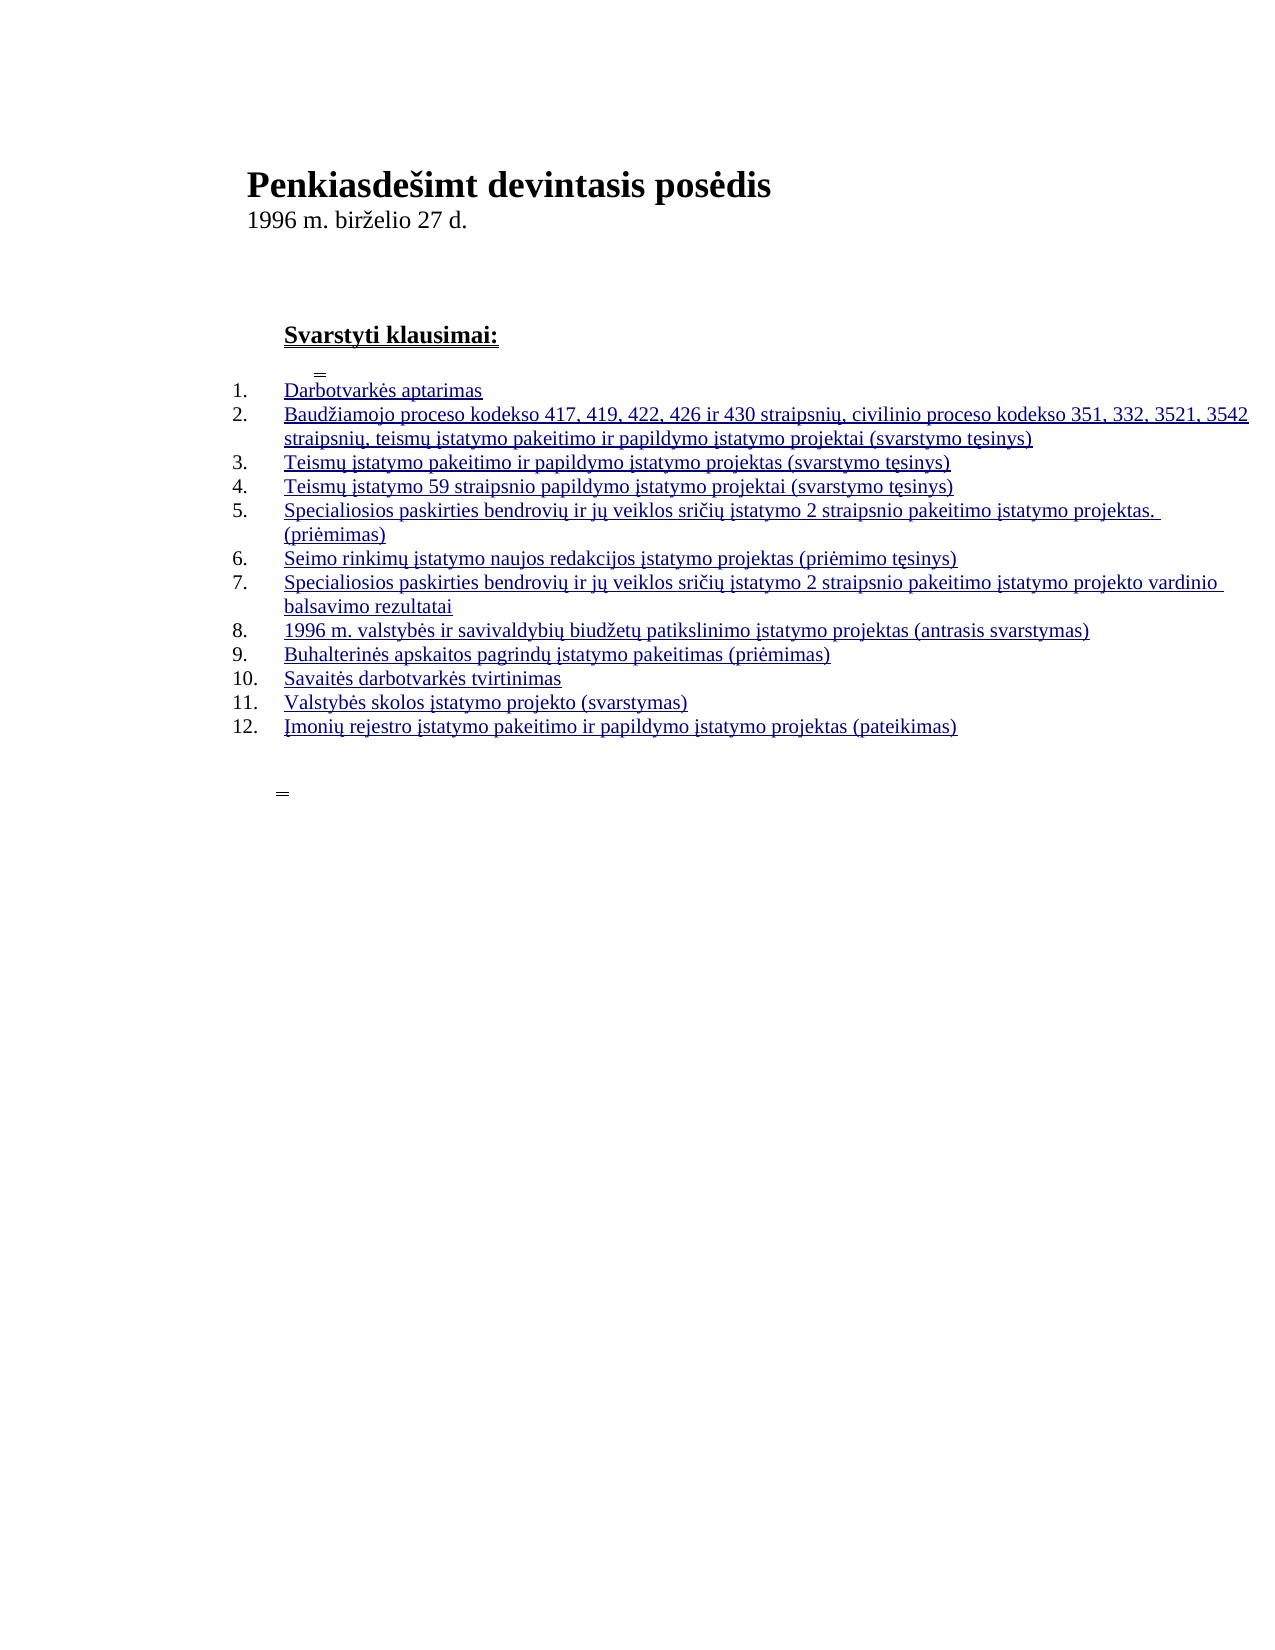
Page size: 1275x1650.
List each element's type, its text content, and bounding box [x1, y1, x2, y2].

table_cell Specialiosios paskirties bendrovių ir jų veiklos sričių įstatymo 2 straipsnio pakeitimo įstatymo projekto vardinio balsavimo rezultatai [273, 570, 1262, 618]
table_cell [184, 546, 273, 570]
table_cell [184, 618, 273, 642]
table_cell [184, 666, 273, 690]
table_cell Seimo rinkimų įstatymo naujos redakcijos įstatymo projektas (priėmimo tęsinys) [273, 546, 1262, 570]
table_cell [184, 570, 273, 618]
table_cell Specialiosios paskirties bendrovių ir jų veiklos sričių įstatymo 2 straipsnio pakeitimo įstatymo projektas. (priėmimas) [273, 498, 1262, 546]
table_cell Darbotvarkės aptarimas [273, 378, 1262, 402]
table_cell Įmonių rejestro įstatymo pakeitimo ir papildymo įstatymo projektas (pateikimas) [273, 714, 1262, 738]
table_cell [184, 642, 273, 666]
text Penkiasdešimt devintasis posėdis 1996 m. birželio 27 d. [247, 162, 1087, 234]
table_cell Teismų įstatymo pakeitimo ir papildymo įstatymo projektas (svarstymo tęsinys) [273, 450, 1262, 474]
table_cell [184, 378, 273, 402]
table_cell Buhalterinės apskaitos pagrindų įstatymo pakeitimas (priėmimas) [273, 642, 1262, 666]
table_cell Teismų įstatymo 59 straipsnio papildymo įstatymo projektai (svarstymo tęsinys) [273, 474, 1262, 498]
table_cell 1996 m. valstybės ir savivaldybių biudžetų patikslinimo įstatymo projektas (antrasis svarstymas) [273, 618, 1262, 642]
table_cell [184, 714, 273, 738]
table_cell [184, 690, 273, 714]
table_header Svarstyti klausimai: [273, 320, 1262, 377]
table_cell [184, 498, 273, 546]
table_header [188, 320, 273, 377]
table_cell Valstybės skolos įstatymo projekto (svarstymas) [273, 690, 1262, 714]
table_cell [184, 450, 273, 474]
table_cell [184, 402, 273, 450]
table_cell Baudžiamojo proceso kodekso 417, 419, 422, 426 ir 430 straipsnių, civilinio proceso kodekso 351, 332, 3521, 3542 straipsnių, teismų įstatymo pakeitimo ir papildymo įstatymo projektai (svarstymo tęsinys) [273, 402, 1262, 450]
table_cell [184, 474, 273, 498]
table_cell Savaitės darbotvarkės tvirtinimas [273, 666, 1262, 690]
